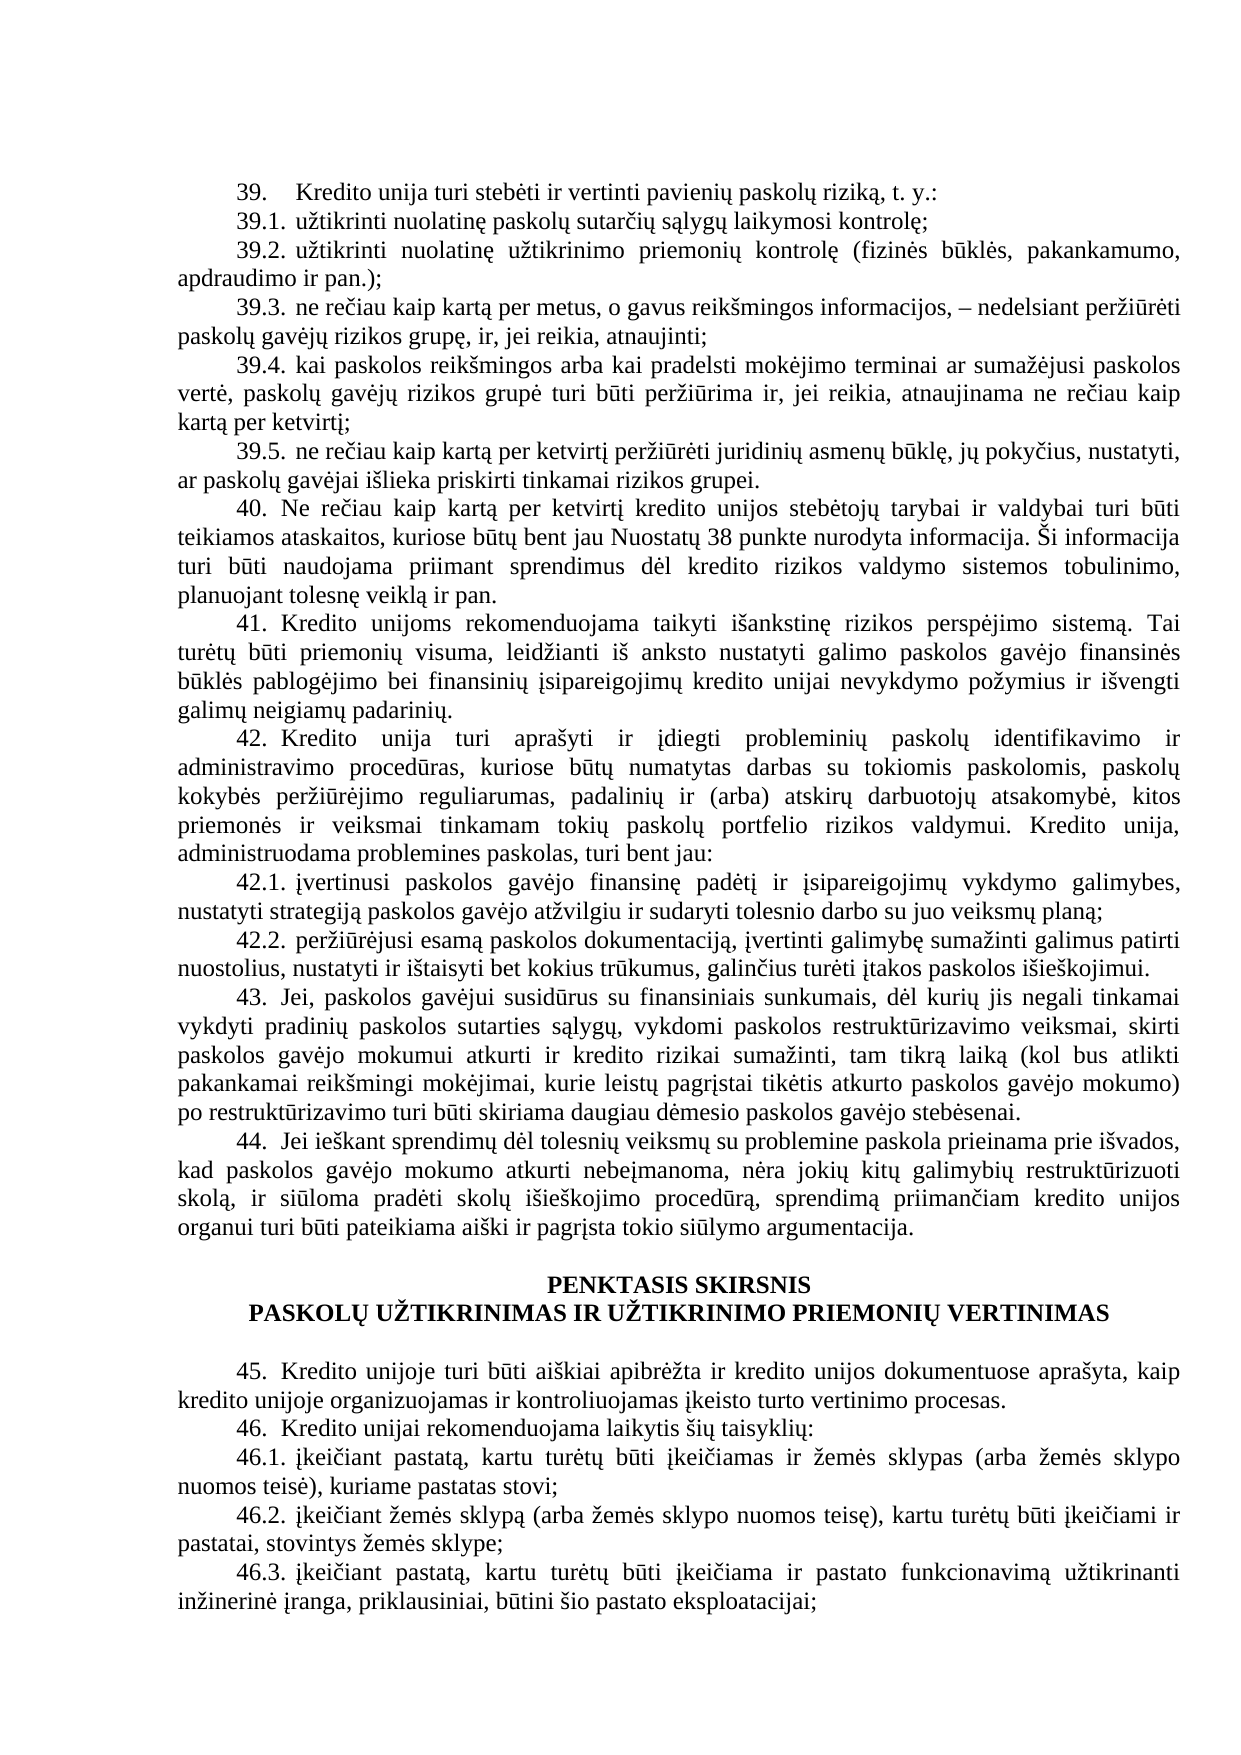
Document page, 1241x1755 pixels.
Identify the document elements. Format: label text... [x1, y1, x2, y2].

text 44. Jei ieškant sprendimų dėl tolesnių veiksmų su problemine paskola prieinama prie išvados, kad paskolos gavėjo mokumo atkurti nebeįmanoma, nėra jokių kitų galimybių restruktūrizuoti skolą, ir siūloma pradėti skolų išieškojimo procedūrą, sprendimą priimančiam kredito unijos organui turi būti pateikiama aiški ir pagrįsta tokio siūlymo argumentacija. [177, 1126, 1181, 1241]
text 45. Kredito unijoje turi būti aiškiai apibrėžta ir kredito unijos dokumentuose aprašyta, kaip kredito unijoje organizuojamas ir kontroliuojamas įkeisto turto vertinimo procesas. [177, 1356, 1181, 1413]
text 46.3. įkeičiant pastatą, kartu turėtų būti įkeičiama ir pastato funkcionavimą užtikrinanti inžinerinė įranga, priklausiniai, būtini šio pastato eksploatacijai; [177, 1557, 1181, 1615]
text 42. Kredito unija turi aprašyti ir įdiegti probleminių paskolų identifikavimo ir administravimo procedūras, kuriose būtų numatytas darbas su tokiomis paskolomis, paskolų kokybės peržiūrėjimo reguliarumas, padalinių ir (arba) atskirų darbuotojų atsakomybė, kitos priemonės ir veiksmai tinkamam tokių paskolų portfelio rizikos valdymui. Kredito unija, administruodama problemines paskolas, turi bent jau: [177, 723, 1181, 867]
text 46. Kredito unijai rekomenduojama laikytis šių taisyklių: [177, 1413, 1181, 1442]
text 41. Kredito unijoms rekomenduojama taikyti išankstinę rizikos perspėjimo sistemą. Tai turėtų būti priemonių visuma, leidžianti iš anksto nustatyti galimo paskolos gavėjo finansinės būklės pablogėjimo bei finansinių įsipareigojimų kredito unijai nevykdymo požymius ir išvengti galimų neigiamų padarinių. [177, 608, 1181, 723]
text 39.5. ne rečiau kaip kartą per ketvirtį peržiūrėti juridinių asmenų būklę, jų pokyčius, nustatyti, ar paskolų gavėjai išlieka priskirti tinkamai rizikos grupei. [177, 436, 1181, 493]
text 39.2. užtikrinti nuolatinę užtikrinimo priemonių kontrolę (fizinės būklės, pakankamumo, apdraudimo ir pan.); [177, 235, 1181, 292]
text 46.2. įkeičiant žemės sklypą (arba žemės sklypo nuomos teisę), kartu turėtų būti įkeičiami ir pastatai, stovintys žemės sklype; [177, 1500, 1181, 1557]
text 39.3. ne rečiau kaip kartą per metus, o gavus reikšmingos informacijos, – nedelsiant peržiūrėti paskolų gavėjų rizikos grupę, ir, jei reikia, atnaujinti; [177, 292, 1181, 350]
text 39. Kredito unija turi stebėti ir vertinti pavienių paskolų riziką, t. y.: [177, 177, 1181, 206]
text 40. Ne rečiau kaip kartą per ketvirtį kredito unijos stebėtojų tarybai ir valdybai turi būti teikiamos ataskaitos, kuriose būtų bent jau Nuostatų 38 punkte nurodyta informacija. Ši informacija turi būti naudojama priimant sprendimus dėl kredito rizikos valdymo sistemos tobulinimo, planuojant tolesnę veiklą ir pan. [177, 493, 1181, 608]
text 43. Jei, paskolos gavėjui susidūrus su finansiniais sunkumais, dėl kurių jis negali tinkamai vykdyti pradinių paskolos sutarties sąlygų, vykdomi paskolos restruktūrizavimo veiksmai, skirti paskolos gavėjo mokumui atkurti ir kredito rizikai sumažinti, tam tikrą laiką (kol bus atlikti pakankamai reikšmingi mokėjimai, kurie leistų pagrįstai tikėtis atkurto paskolos gavėjo mokumo) po restruktūrizavimo turi būti skiriama daugiau dėmesio paskolos gavėjo stebėsenai. [177, 982, 1181, 1126]
text PENKTASIS SKIRSNIS [177, 1270, 1181, 1298]
text PASKOLŲ UŽTIKRINIMAS IR UŽTIKRINIMO PRIEMONIŲ VERTINIMAS [177, 1298, 1181, 1327]
text 42.2. peržiūrėjusi esamą paskolos dokumentaciją, įvertinti galimybę sumažinti galimus patirti nuostolius, nustatyti ir ištaisyti bet kokius trūkumus, galinčius turėti įtakos paskolos išieškojimui. [177, 925, 1181, 982]
text 39.1. užtikrinti nuolatinę paskolų sutarčių sąlygų laikymosi kontrolę; [177, 206, 1181, 235]
text 42.1. įvertinusi paskolos gavėjo finansinę padėtį ir įsipareigojimų vykdymo galimybes, nustatyti strategiją paskolos gavėjo atžvilgiu ir sudaryti tolesnio darbo su juo veiksmų planą; [177, 867, 1181, 925]
text 46.1. įkeičiant pastatą, kartu turėtų būti įkeičiamas ir žemės sklypas (arba žemės sklypo nuomos teisė), kuriame pastatas stovi; [177, 1442, 1181, 1500]
text 39.4. kai paskolos reikšmingos arba kai pradelsti mokėjimo terminai ar sumažėjusi paskolos vertė, paskolų gavėjų rizikos grupė turi būti peržiūrima ir, jei reikia, atnaujinama ne rečiau kaip kartą per ketvirtį; [177, 350, 1181, 436]
